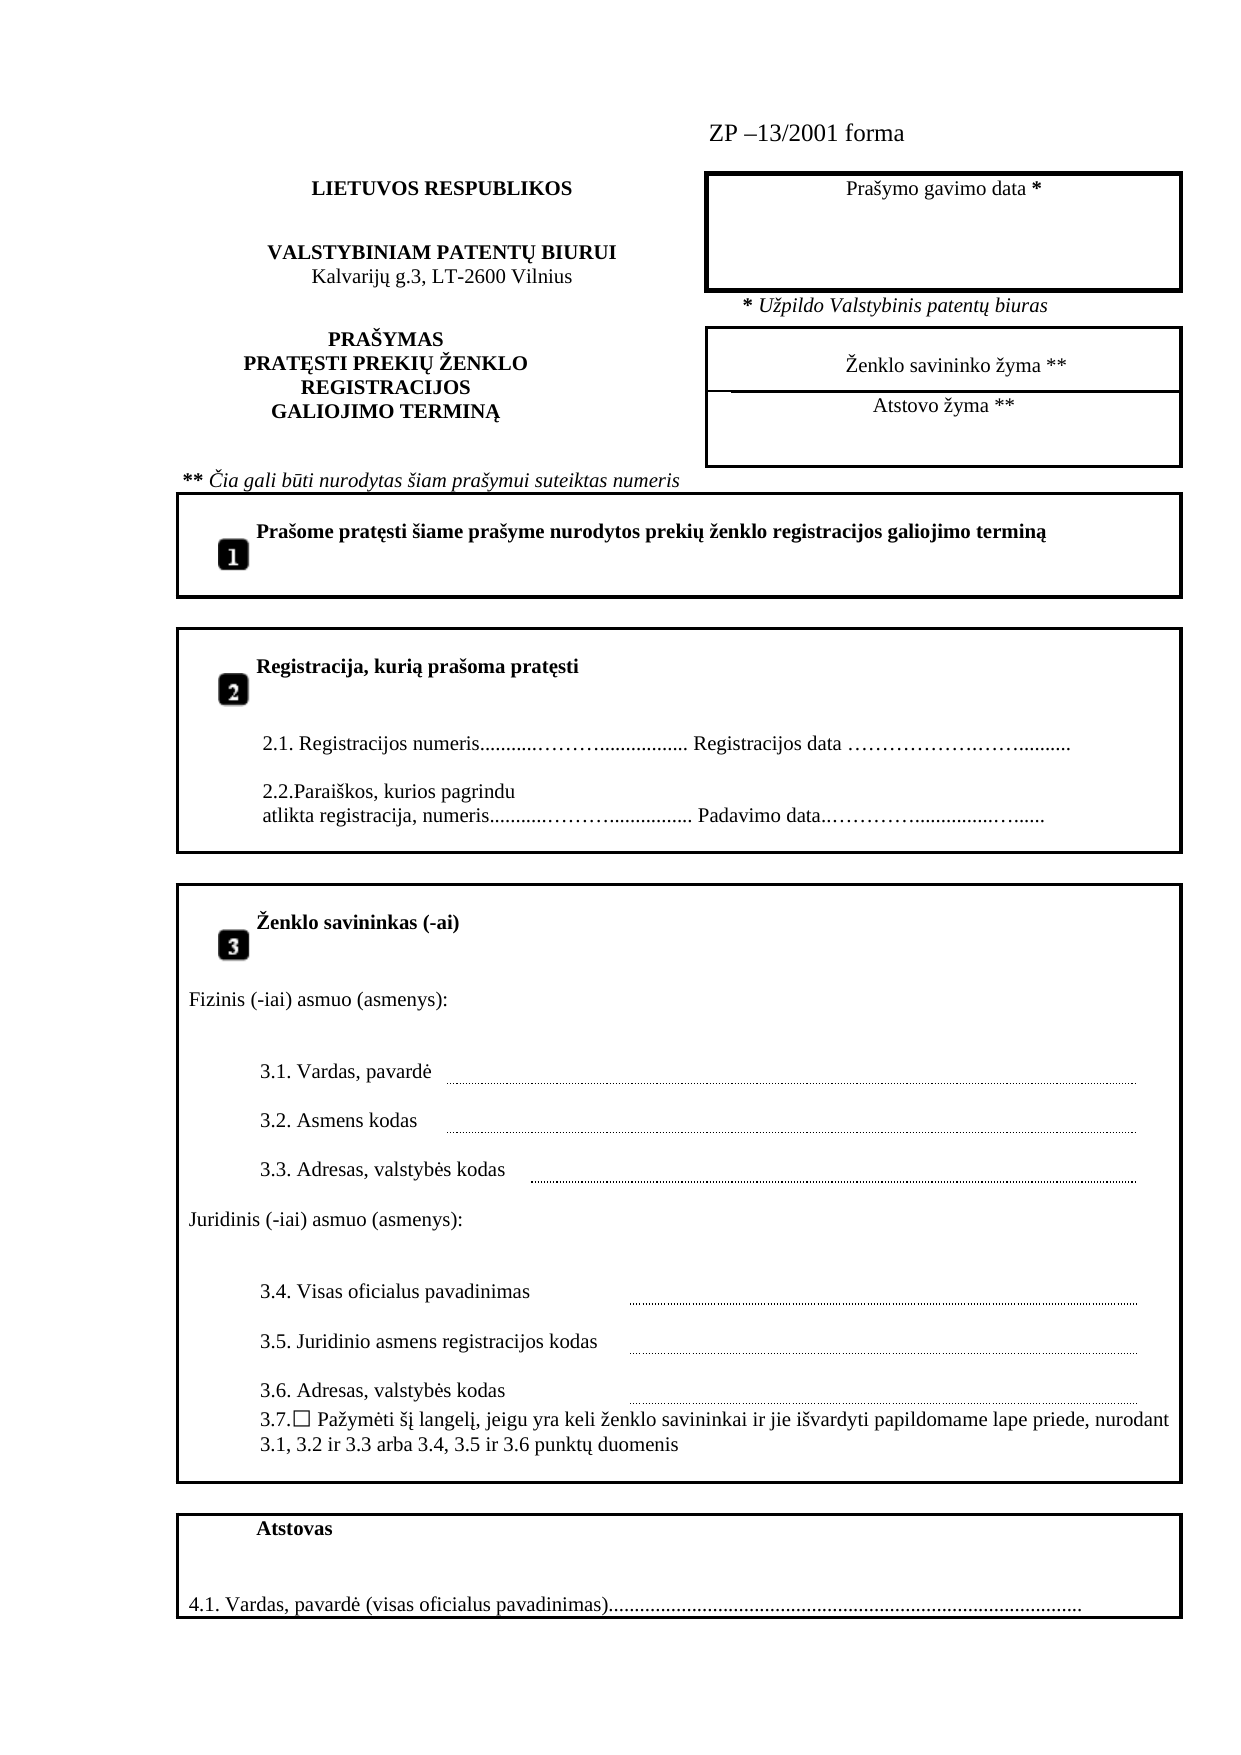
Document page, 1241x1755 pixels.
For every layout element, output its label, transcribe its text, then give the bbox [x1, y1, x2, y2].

table_cell [531, 1132, 1138, 1181]
table_cell [708, 329, 731, 390]
table_cell [179, 1456, 1179, 1481]
table_cell [695, 326, 705, 353]
table_cell [699, 390, 705, 417]
table_cell [707, 293, 731, 326]
table_cell * Užpildo Valstybinis patentų biuras [731, 293, 1181, 326]
table_cell [1138, 1035, 1179, 1083]
table_header Registracija, kurią prašoma pratęsti 2.1. Registracijos numeris...........………................. Registracijos data ……………….…….......... [179, 630, 1179, 755]
table_cell 3.5. Juridinio asmens registracijos kodas [249, 1303, 630, 1353]
table_cell 2.2.Paraiškos, kurios pagrindu atlikta registracija, numeris...........………................ Padavimo data..…………...............…...... [179, 779, 1179, 827]
table_cell [179, 827, 1179, 851]
table_cell [179, 755, 1179, 779]
table_cell [179, 1353, 249, 1402]
table_cell [1138, 1303, 1179, 1353]
table_cell [179, 1231, 249, 1255]
text ZP –13/2001 forma [709, 118, 1181, 147]
text ** Čia gali būti nurodytas šiam prašymui suteiktas numeris [177, 468, 1181, 492]
table_header [202, 886, 1179, 910]
table_cell 3.1. Vardas, pavardė [249, 1035, 447, 1083]
table_cell Fizinis (-iai) asmuo (asmenys): [179, 963, 1179, 1011]
table_cell [1138, 1181, 1179, 1207]
table_cell [630, 1353, 1138, 1402]
table_cell LIETUVOS RESPUBLIKOS [177, 171, 704, 235]
table_cell [1138, 1011, 1179, 1035]
table_cell [249, 1011, 1138, 1035]
table_cell [447, 1035, 1138, 1083]
table_cell [630, 1303, 1138, 1353]
table_cell [1138, 1255, 1179, 1303]
table_cell [1138, 1132, 1179, 1181]
table_cell [177, 288, 707, 326]
table_header Atstovas 4.1. Vardas, pavardė (visas oficialus pavadinimas)........................................................................................... [179, 1516, 1179, 1616]
table_cell [447, 1083, 1138, 1132]
table_cell 3.4. Visas oficialus pavadinimas [249, 1255, 630, 1303]
table_cell [179, 1255, 249, 1303]
table_cell [179, 910, 202, 962]
table_cell [179, 1011, 249, 1035]
table_cell 3.3. Adresas, valstybės kodas [249, 1132, 531, 1181]
table_cell [1138, 1207, 1179, 1231]
table_cell [1138, 1231, 1179, 1255]
table_cell [179, 1035, 249, 1083]
table_cell Ženklo savininkas (-ai) [202, 910, 1179, 962]
table_header [179, 886, 202, 910]
table_cell Prašymo gavimo data * [709, 176, 1179, 288]
table_header [700, 147, 1181, 171]
table_cell VALSTYBINIAM PATENTŲ BIURUI Kalvarijų g.3, LT-2600 Vilnius [177, 235, 704, 288]
table_cell [179, 1132, 249, 1181]
table_cell [1138, 1353, 1179, 1402]
table_cell [179, 1083, 249, 1132]
table_cell [630, 1255, 1138, 1303]
table_cell [699, 353, 705, 390]
table_cell [179, 571, 1179, 595]
table_cell [177, 390, 233, 417]
table_cell [179, 1181, 1138, 1207]
table_cell 3.6. Adresas, valstybės kodas [249, 1353, 630, 1402]
table_cell 3.7.⬜ Pažymėti šį langelį, jeigu yra keli ženklo savininkai ir jie išvardyti papildomame lape priede, nurodant 3.1, 3.2 ir 3.3 arba 3.4, 3.5 ir 3.6 punktų duomenis [179, 1403, 1179, 1456]
table_cell [177, 353, 233, 390]
table_header [177, 147, 699, 171]
table_cell [1138, 1083, 1179, 1132]
table_cell [177, 417, 705, 465]
table_cell Ženklo savininko žyma ** [731, 329, 1179, 390]
table_cell [249, 1231, 1138, 1255]
table_cell Atstovo žyma ** [708, 392, 1179, 465]
table_cell [179, 1303, 249, 1353]
table_cell [177, 326, 237, 353]
table_header Prašome pratęsti šiame prašyme nurodytos prekių ženklo registracijos galiojimo terminą [179, 495, 1179, 571]
table_cell 3.2. Asmens kodas [249, 1083, 447, 1132]
table_cell Juridinis (-iai) asmuo (asmenys): [179, 1207, 1138, 1231]
